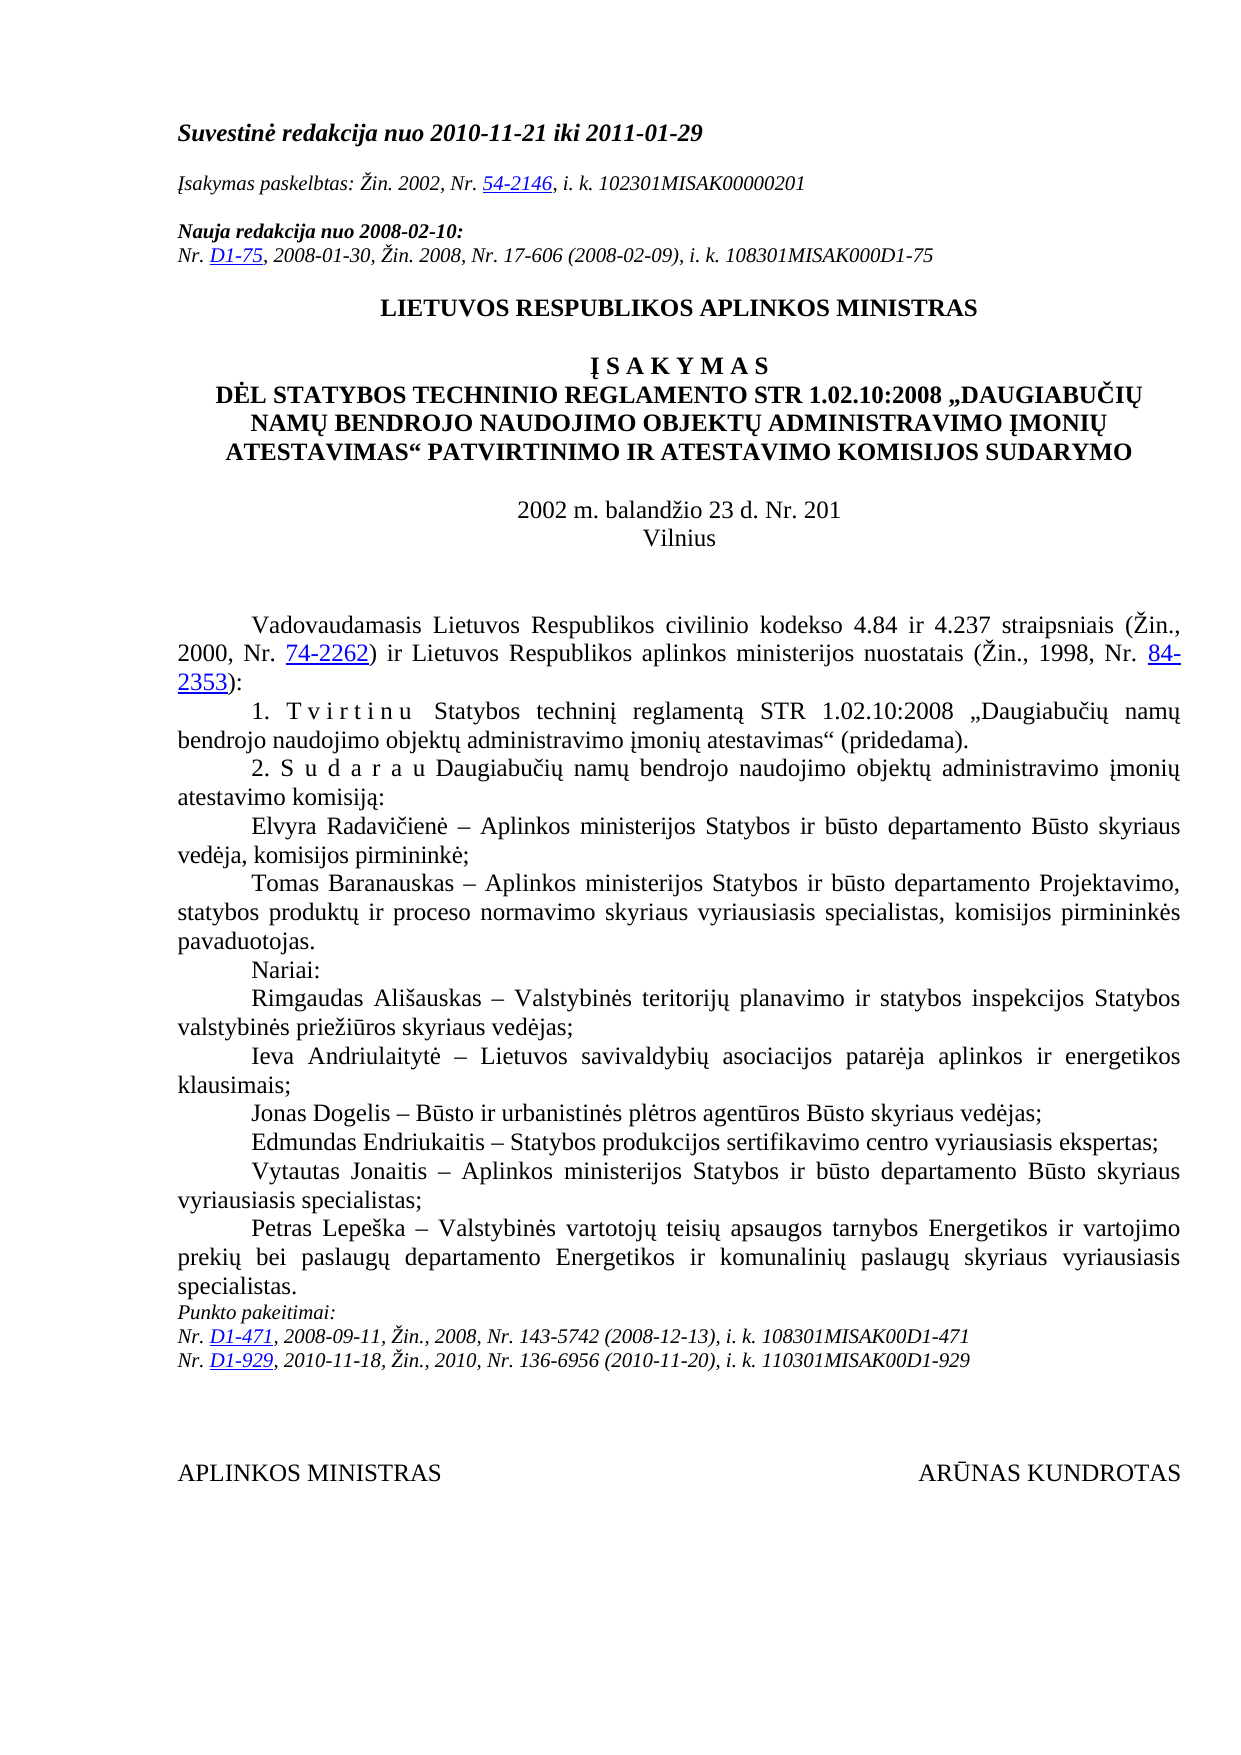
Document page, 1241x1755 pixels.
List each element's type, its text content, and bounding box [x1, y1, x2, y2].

text APLINKOS MINISTRAS ARŪNAS KUNDROTAS [177, 1458, 1181, 1487]
text Elvyra Radavičienė – Aplinkos ministerijos Statybos ir būsto departamento Būsto skyriaus vedėja, komisijos pirmininkė; [177, 811, 1181, 868]
text Įsakymas paskelbtas: Žin. 2002, Nr. 54-2146, i. k. 102301MISAK00000201 [177, 171, 1181, 195]
text 2. S u d a r a u Daugiabučių namų bendrojo naudojimo objektų administravimo įmonių atestavimo komisiją: [177, 753, 1181, 811]
text Nr. D1-929, 2010-11-18, Žin., 2010, Nr. 136-6956 (2010-11-20), i. k. 110301MISAK00D1-929 [177, 1348, 1181, 1372]
text Vilnius [177, 523, 1181, 552]
text ĮSAKYMAS [177, 351, 1181, 380]
text Vadovaudamasis Lietuvos Respublikos civilinio kodekso 4.84 ir 4.237 straipsniais (Žin., 2000, Nr. 74-2262) ir Lietuvos Respublikos aplinkos ministerijos nuostatais (Žin., 1998, Nr. 84-2353): [177, 610, 1181, 696]
text LIETUVOS RESPUBLIKOS APLINKOS MINISTRAS [177, 293, 1181, 322]
text Vytautas Jonaitis – Aplinkos ministerijos Statybos ir būsto departamento Būsto skyriaus vyriausiasis specialistas; [177, 1156, 1181, 1213]
text Punkto pakeitimai: [177, 1300, 1181, 1324]
text Edmundas Endriukaitis – Statybos produkcijos sertifikavimo centro vyriausiasis ekspertas; [177, 1127, 1181, 1156]
text Nr. D1-75, 2008-01-30, Žin. 2008, Nr. 17-606 (2008-02-09), i. k. 108301MISAK000D1-75 [177, 243, 1181, 267]
text 2002 m. balandžio 23 d. Nr. 201 [177, 495, 1181, 523]
text Rimgaudas Ališauskas – Valstybinės teritorijų planavimo ir statybos inspekcijos Statybos valstybinės priežiūros skyriaus vedėjas; [177, 983, 1181, 1041]
text Nauja redakcija nuo 2008-02-10: [177, 219, 1181, 243]
text DĖL STATYBOS TECHNINIO REGLAMENTO STR 1.02.10:2008 „DAUGIABUČIŲ NAMŲ BENDROJO NAUDOJIMO OBJEKTŲ ADMINISTRAVIMO ĮMONIŲ ATESTAVIMAS“ PATVIRTINIMO IR ATESTAVIMO KOMISIJOS SUDARYMO [177, 380, 1181, 466]
text Tomas Baranauskas – Aplinkos ministerijos Statybos ir būsto departamento Projektavimo, statybos produktų ir proceso normavimo skyriaus vyriausiasis specialistas, komisijos pirmininkės pavaduotojas. [177, 868, 1181, 955]
text Petras Lepeška – Valstybinės vartotojų teisių apsaugos tarnybos Energetikos ir vartojimo prekių bei paslaugų departamento Energetikos ir komunalinių paslaugų skyriaus vyriausiasis specialistas. [177, 1213, 1181, 1300]
text Nr. D1-471, 2008-09-11, Žin., 2008, Nr. 143-5742 (2008-12-13), i. k. 108301MISAK00D1-471 [177, 1324, 1181, 1348]
text Suvestinė redakcija nuo 2010-11-21 iki 2011-01-29 [177, 118, 1181, 147]
text Nariai: [177, 955, 1181, 983]
text Jonas Dogelis – Būsto ir urbanistinės plėtros agentūros Būsto skyriaus vedėjas; [177, 1098, 1181, 1127]
text Ieva Andriulaitytė – Lietuvos savivaldybių asociacijos patarėja aplinkos ir energetikos klausimais; [177, 1041, 1181, 1098]
text 1. Tvirtinu Statybos techninį reglamentą STR 1.02.10:2008 „Daugiabučių namų bendrojo naudojimo objektų administravimo įmonių atestavimas“ (pridedama). [177, 696, 1181, 753]
